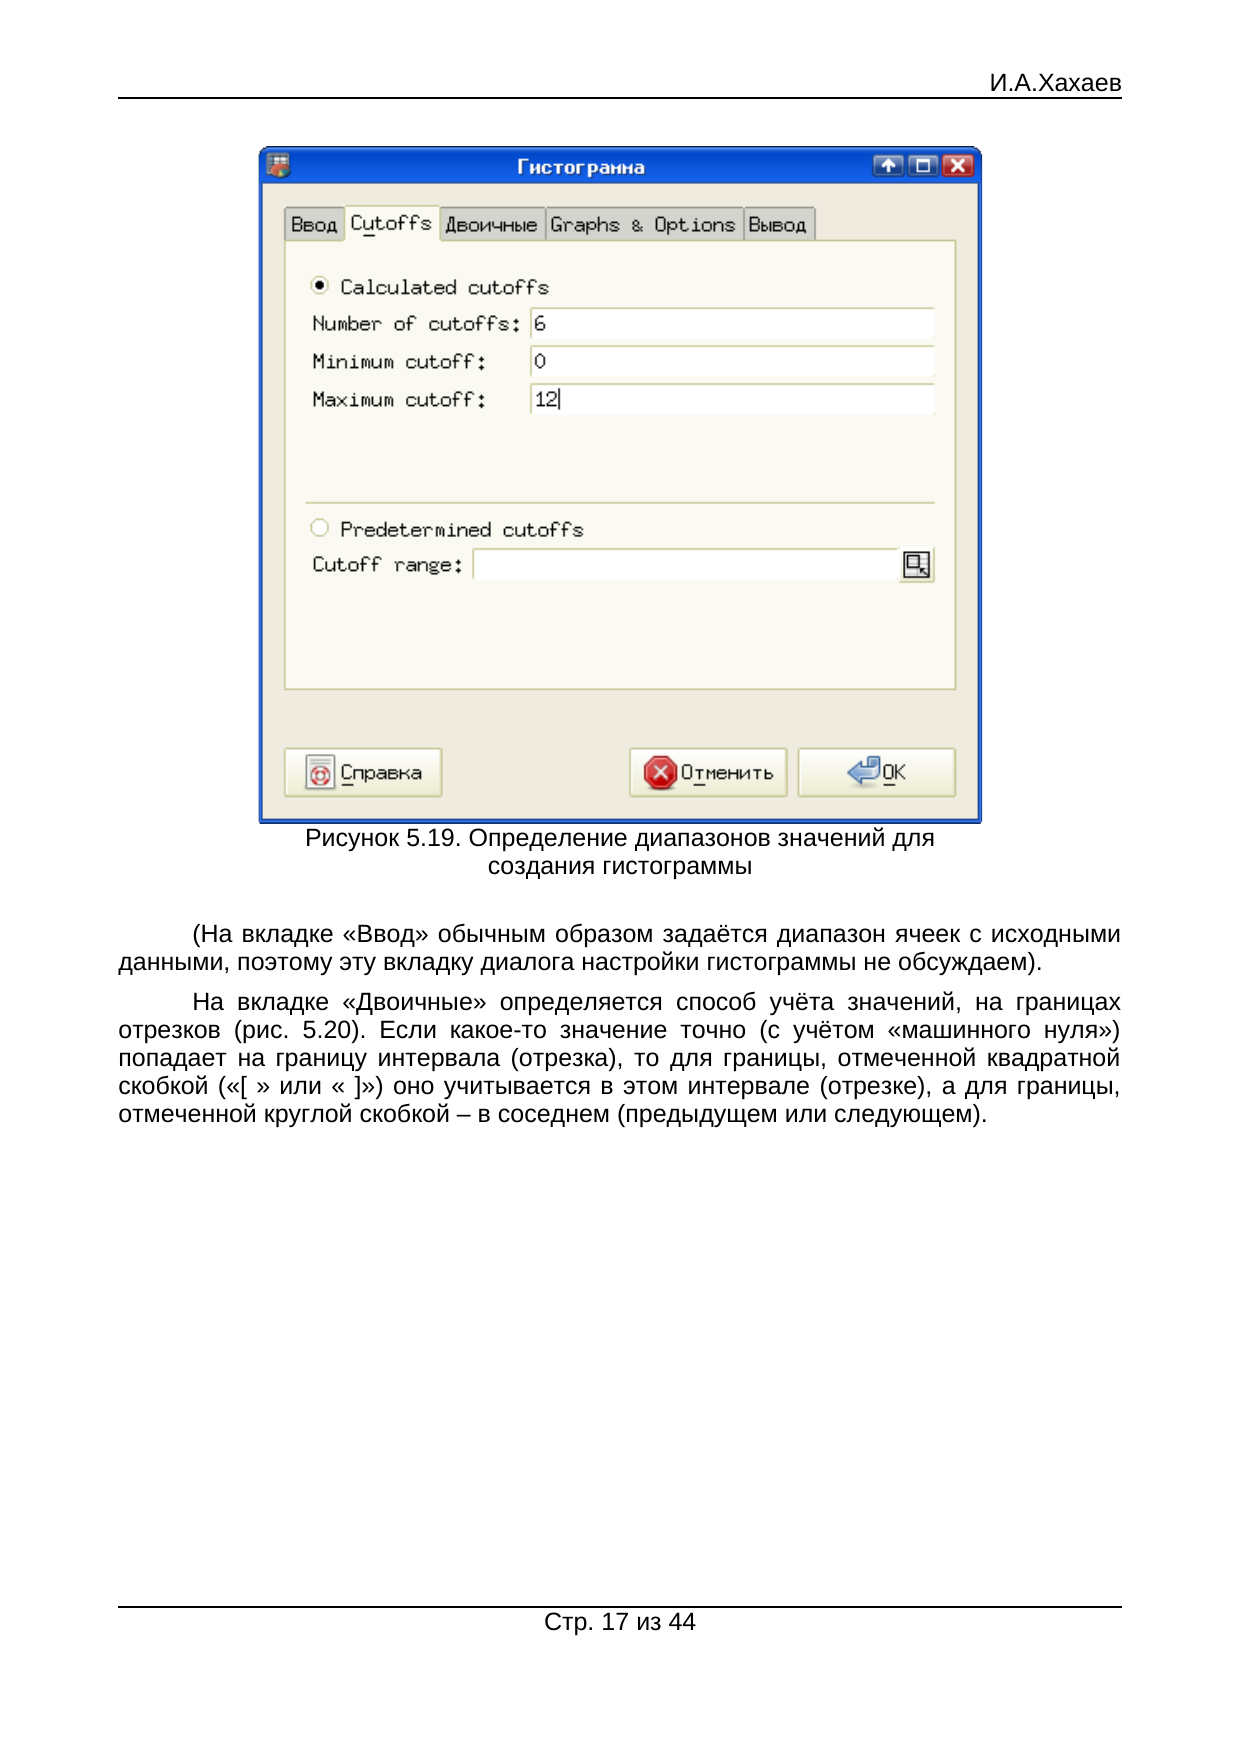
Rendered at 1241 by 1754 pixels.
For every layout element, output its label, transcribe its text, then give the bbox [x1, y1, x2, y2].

text Рисунок 5.19. Определение диапазонов значений для создания гистограммы [258, 824, 982, 879]
text На вкладке «Двоичные» определяется способ учёта значений, на границах отрезков (рис. 5.20). Если какое-то значение точно (с учётом «машинного нуля») попадает на границу интервала (отрезка), то для границы, отмеченной квадратной скобкой («[ » или « ]») оно учитывается в этом интервале (отрезке), а для границы, отмеченной круглой скобкой – в соседнем (предыдущем или следующем). [118, 988, 1122, 1128]
picture [258, 146, 983, 824]
text (На вкладке «Ввод» обычным образом задаётся диапазон ячеек с исходными данными, поэтому эту вкладку диалога настройки гистограммы не обсуждаем). [118, 920, 1122, 976]
